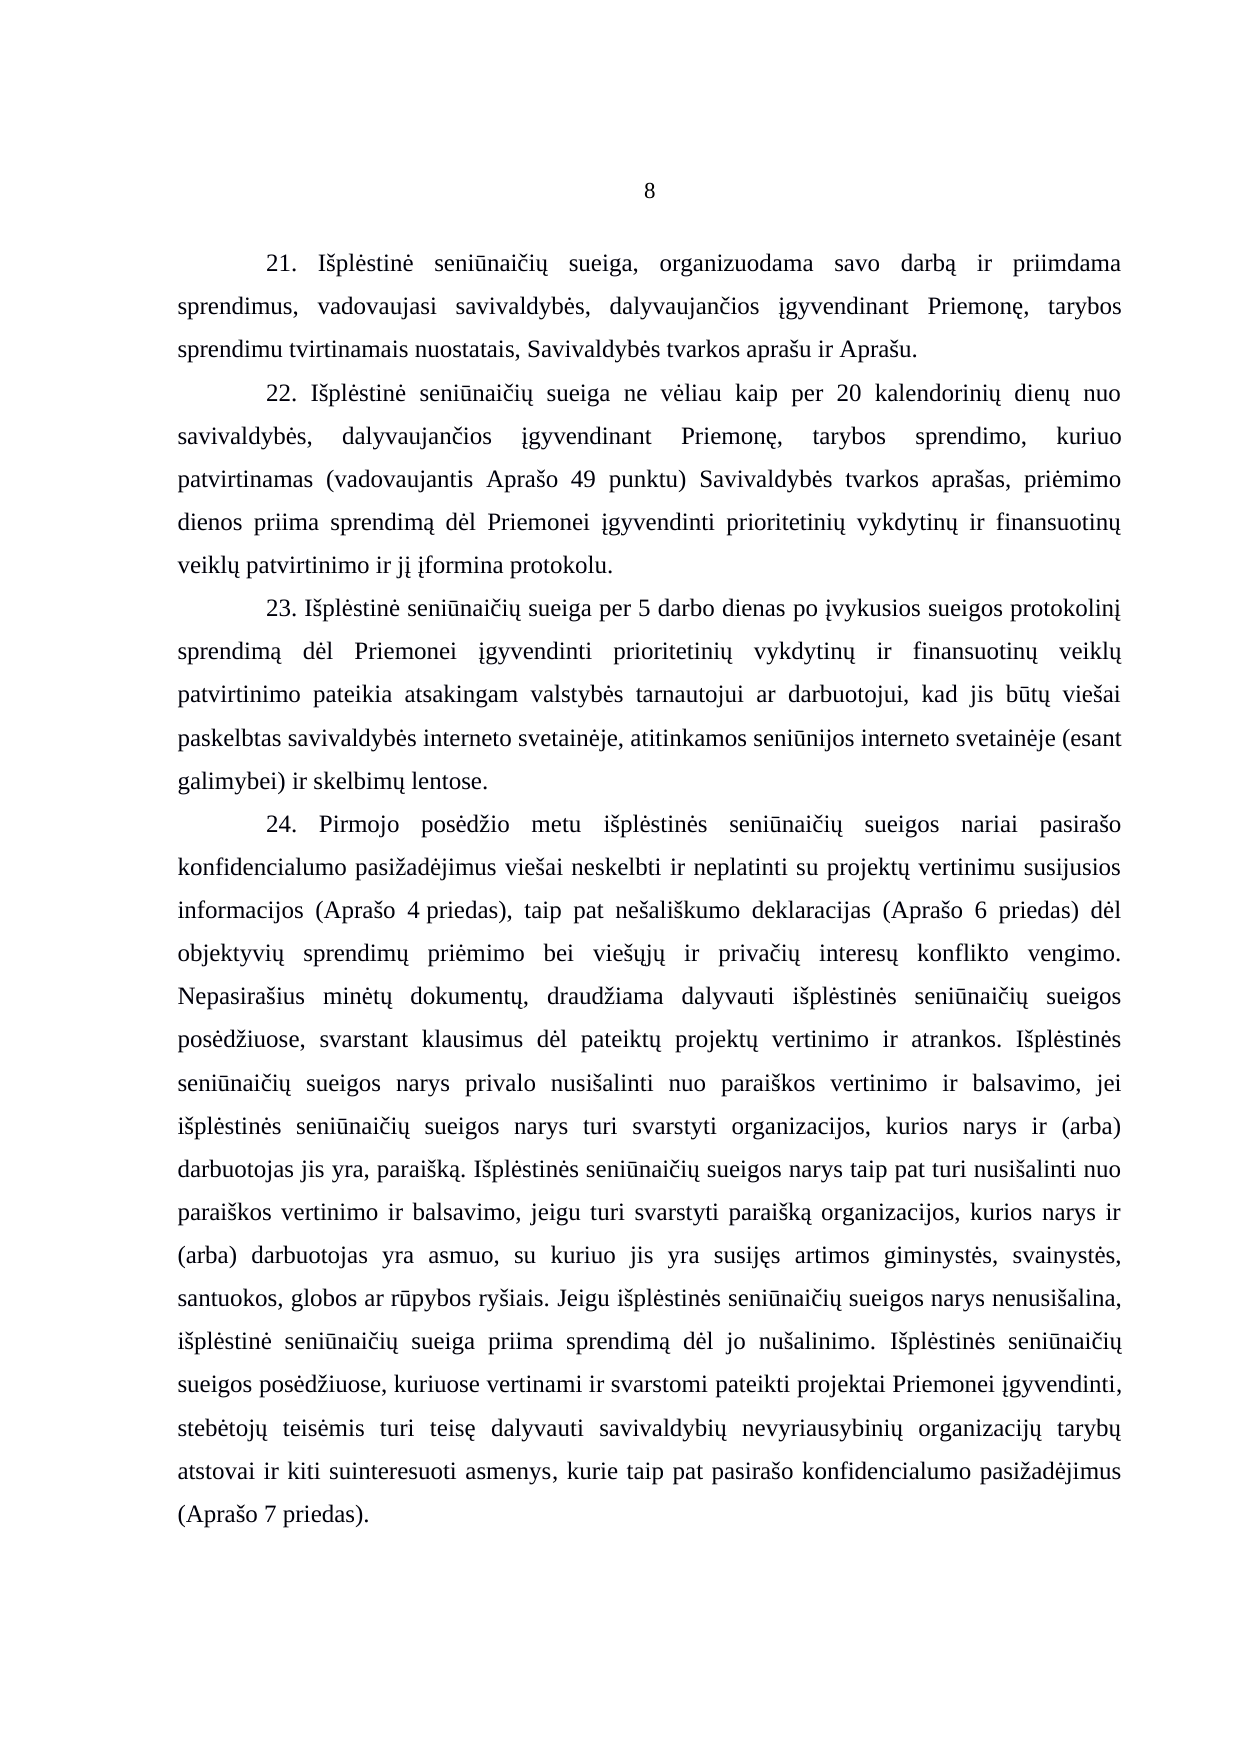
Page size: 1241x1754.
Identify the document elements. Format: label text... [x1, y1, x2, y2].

text 21. Išplėstinė seniūnaičių sueiga, organizuodama savo darbą ir priimdama sprendimus, vadovaujasi savivaldybės, dalyvaujančios įgyvendinant Priemonę, tarybos sprendimu tvirtinamais nuostatais, Savivaldybės tvarkos aprašu ir Aprašu. [177, 248, 1122, 363]
text 23. Išplėstinė seniūnaičių sueiga per 5 darbo dienas po įvykusios sueigos protokolinį sprendimą dėl Priemonei įgyvendinti prioritetinių vykdytinų ir finansuotinų veiklų patvirtinimo pateikia atsakingam valstybės tarnautojui ar darbuotojui, kad jis būtų viešai paskelbtas savivaldybės interneto svetainėje, atitinkamos seniūnijos interneto svetainėje (esant galimybei) ir skelbimų lentose. [177, 593, 1122, 794]
text 22. Išplėstinė seniūnaičių sueiga ne vėliau kaip per 20 kalendorinių dienų nuo savivaldybės, dalyvaujančios įgyvendinant Priemonę, tarybos sprendimo, kuriuo patvirtinamas (vadovaujantis Aprašo 49 punktu) Savivaldybės tvarkos aprašas, priėmimo dienos priima sprendimą dėl Priemonei įgyvendinti prioritetinių vykdytinų ir finansuotinų veiklų patvirtinimo ir jį įformina protokolu. [177, 378, 1122, 579]
text 24. Pirmojo posėdžio metu išplėstinės seniūnaičių sueigos nariai pasirašo konfidencialumo pasižadėjimus viešai neskelbti ir neplatinti su projektų vertinimu susijusios informacijos (Aprašo 4 priedas), taip pat nešališkumo deklaracijas (Aprašo 6 priedas) dėl objektyvių sprendimų priėmimo bei viešųjų ir privačių interesų konflikto vengimo. Nepasirašius minėtų dokumentų, draudžiama dalyvauti išplėstinės seniūnaičių sueigos posėdžiuose, svarstant klausimus dėl pateiktų projektų vertinimo ir atrankos. Išplėstinės seniūnaičių sueigos narys privalo nusišalinti nuo paraiškos vertinimo ir balsavimo, jei išplėstinės seniūnaičių sueigos narys turi svarstyti organizacijos, kurios narys ir (arba) darbuotojas jis yra, paraišką. Išplėstinės seniūnaičių sueigos narys taip pat turi nusišalinti nuo paraiškos vertinimo ir balsavimo, jeigu turi svarstyti paraišką organizacijos, kurios narys ir (arba) darbuotojas yra asmuo, su kuriuo jis yra susijęs artimos giminystės, svainystės, santuokos, globos ar rūpybos ryšiais. Jeigu išplėstinės seniūnaičių sueigos narys nenusišalina, išplėstinė seniūnaičių sueiga priima sprendimą dėl jo nušalinimo. Išplėstinės seniūnaičių sueigos posėdžiuose, kuriuose vertinami ir svarstomi pateikti projektai Priemonei įgyvendinti, stebėtojų teisėmis turi teisę dalyvauti savivaldybių nevyriausybinių organizacijų tarybų atstovai ir kiti suinteresuoti asmenys, kurie taip pat pasirašo konfidencialumo pasižadėjimus (Aprašo 7 priedas). [177, 809, 1122, 1528]
